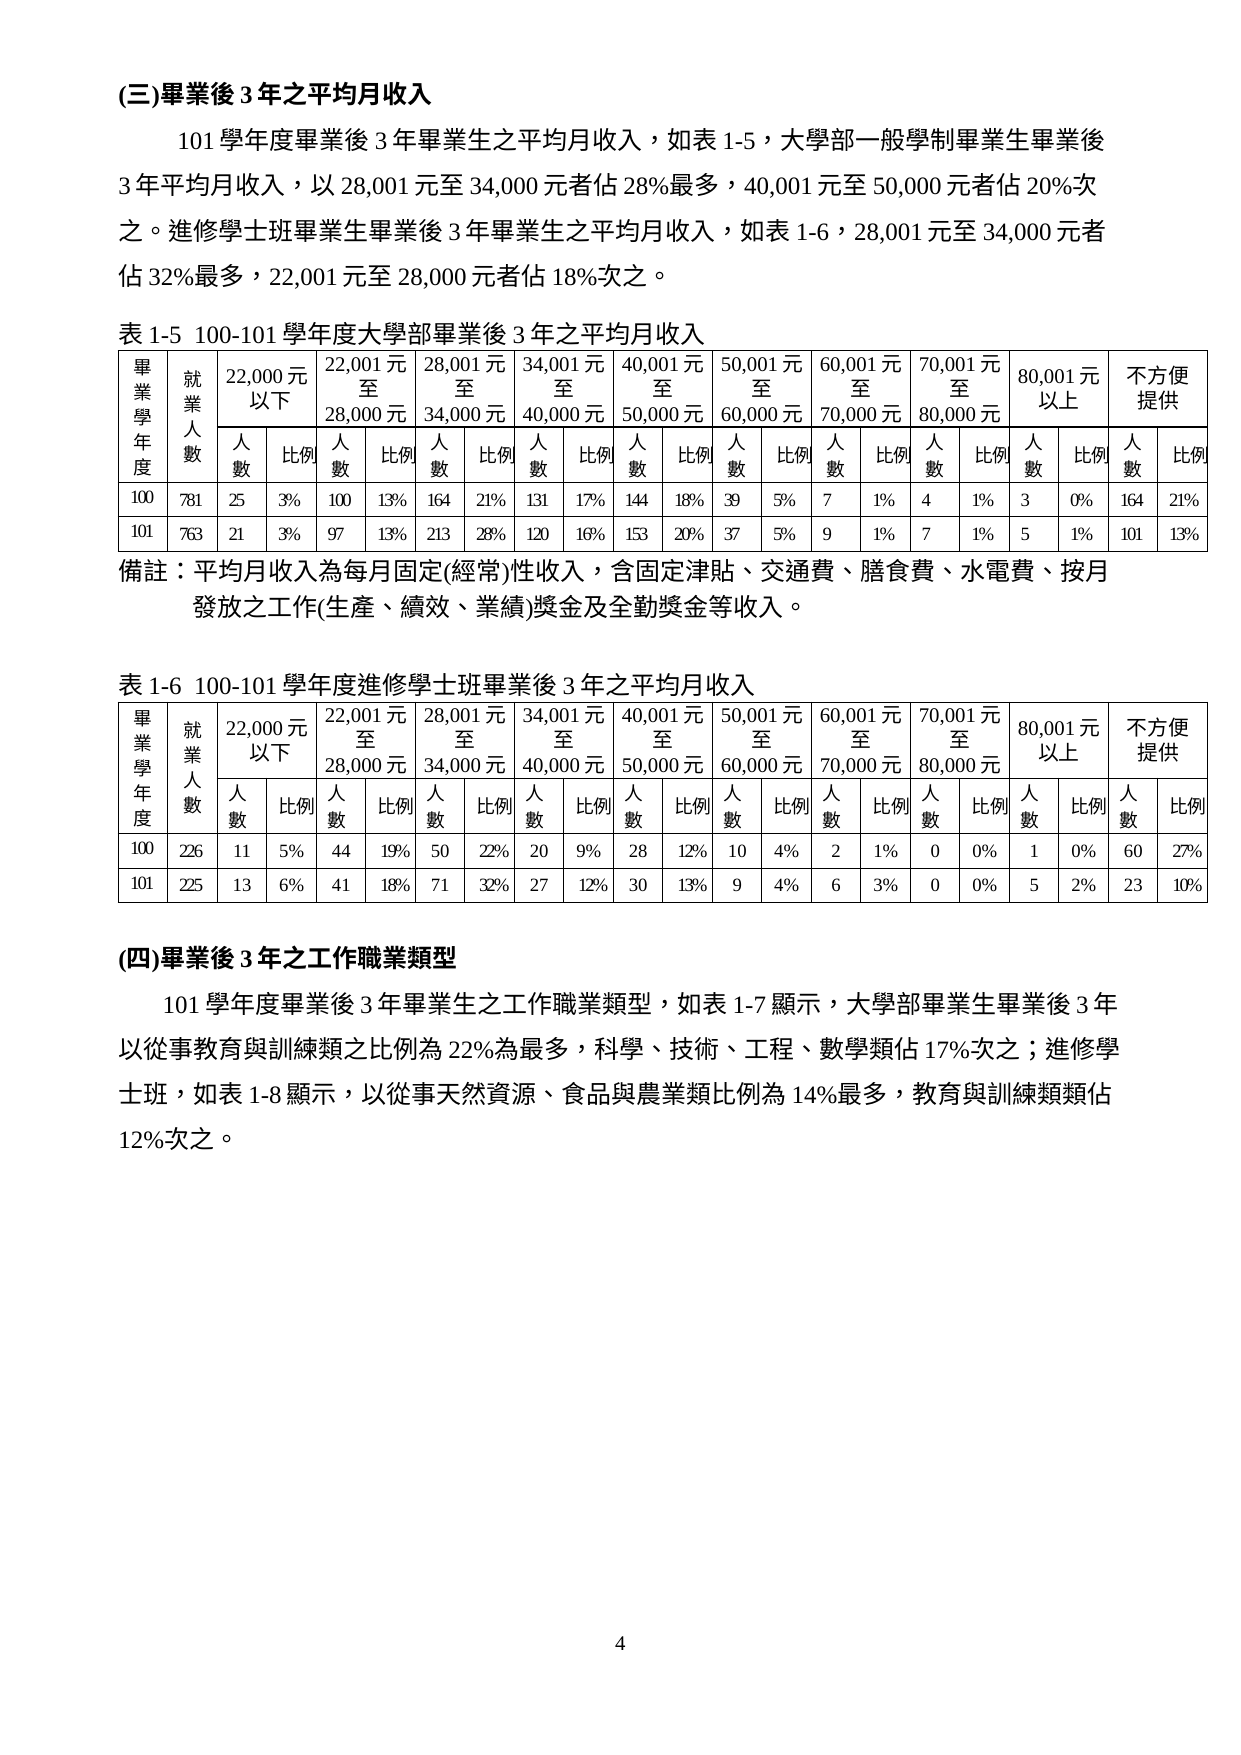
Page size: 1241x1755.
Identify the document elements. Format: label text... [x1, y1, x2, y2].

table_cell 1% [861, 517, 910, 551]
table_cell 5 [1010, 517, 1058, 551]
table_cell 比例 [1059, 428, 1108, 482]
table_cell 3% [267, 517, 316, 551]
table_cell 781 [168, 483, 217, 516]
table_header 22,000元以下 [218, 703, 316, 778]
table_cell 19% [366, 834, 415, 867]
table_cell 101 [119, 517, 167, 551]
table_cell 人數 [812, 779, 860, 833]
table_cell 5% [762, 483, 811, 516]
table_cell 21 [218, 517, 266, 551]
table_cell 5 [1010, 869, 1058, 902]
table_cell 101 [1109, 517, 1157, 551]
table_cell 比例 [366, 428, 415, 482]
table_header 50,001元 至 60,000元 [713, 351, 811, 426]
table_cell 120 [515, 517, 563, 551]
table_header 40,001元 至 50,000元 [614, 351, 712, 426]
table_cell 人數 [317, 428, 365, 482]
table_cell 6 [812, 869, 860, 902]
table_cell 0% [1059, 483, 1108, 516]
table_cell 7 [812, 483, 860, 516]
table_cell 人數 [713, 779, 761, 833]
table_cell 5% [762, 517, 811, 551]
table_cell 21% [465, 483, 514, 516]
table_cell 22% [465, 834, 514, 867]
table_cell 人數 [218, 428, 266, 482]
table_cell 60 [1109, 834, 1157, 867]
table_header 就業人數 [168, 703, 217, 833]
table_cell 4% [762, 834, 811, 867]
table_cell 27% [1158, 834, 1207, 867]
table_cell 比例 [663, 428, 712, 482]
table_cell 人數 [713, 428, 761, 482]
table_cell 97 [317, 517, 365, 551]
table_cell 比例 [465, 428, 514, 482]
table_cell 28 [614, 834, 662, 867]
table_cell 12% [564, 869, 613, 902]
table_cell 1 [1010, 834, 1058, 867]
table_cell 144 [614, 483, 662, 516]
table_header 70,001元 至 80,000元 [911, 351, 1009, 426]
text 101學年度畢業後3年畢業生之工作職業類型，如表1-7顯示，大學部畢業生畢業後3年以從事教育與訓練類之比例為22%為最多，科學、技術、工程、數學類佔17%次之；進修學士班，如表1-8顯示，以從事天然資源、食品與農業類比例為14%最多，教育與訓練類類佔12%次之。 [118, 984, 1122, 1156]
table_cell 1% [861, 483, 910, 516]
table_cell 20% [663, 517, 712, 551]
table_cell 21% [1158, 483, 1207, 516]
table_header 22,001元至 28,000元 [317, 351, 415, 426]
table_cell 71 [416, 869, 464, 902]
table_header 80,001元 以上 [1010, 351, 1108, 426]
table_cell 人數 [911, 428, 959, 482]
table_header 60,001元 至 70,000元 [812, 351, 910, 426]
table_cell 3 [1010, 483, 1058, 516]
table_cell 4% [762, 869, 811, 902]
table_header 28,001元 至 34,000元 [416, 703, 514, 778]
table_cell 153 [614, 517, 662, 551]
table_cell 人數 [317, 779, 365, 833]
table_cell 7 [911, 517, 959, 551]
table_cell 17% [564, 483, 613, 516]
table_cell 3% [267, 483, 316, 516]
table_cell 5% [267, 834, 316, 867]
table_header 70,001元 至 80,000元 [911, 703, 1009, 778]
table_header 50,001元 至 60,000元 [713, 703, 811, 778]
table_header 34,001元 至 40,000元 [515, 351, 613, 426]
table_cell 比例 [960, 428, 1009, 482]
table_cell 10 [713, 834, 761, 867]
table_header 就業人數 [168, 351, 217, 482]
table_cell 比例 [267, 779, 316, 833]
table_cell 18% [366, 869, 415, 902]
text 備註：平均月收入為每月固定(經常)性收入，含固定津貼、交通費、膳食費、水電費、按月發放之工作(生產、續效、業績)獎金及全勤獎金等收入。 [118, 552, 1122, 624]
table_cell 225 [168, 869, 217, 902]
text 表1-6 100-101學年度進修學士班畢業後3年之平均月收入 [118, 665, 1122, 702]
table_cell 0 [911, 834, 959, 867]
table_cell 比例 [564, 428, 613, 482]
table_cell 人數 [911, 779, 959, 833]
table_cell 100 [119, 483, 167, 516]
table_cell 2 [812, 834, 860, 867]
table_cell 226 [168, 834, 217, 867]
table_cell 28% [465, 517, 514, 551]
table_cell 11 [218, 834, 266, 867]
table_cell 41 [317, 869, 365, 902]
table_cell 比例 [762, 428, 811, 482]
table_cell 0% [1059, 834, 1108, 867]
table_cell 9 [812, 517, 860, 551]
table_cell 0 [911, 869, 959, 902]
table_cell 人數 [1010, 779, 1058, 833]
table_cell 763 [168, 517, 217, 551]
table_cell 12% [663, 834, 712, 867]
table_cell 比例 [960, 779, 1009, 833]
table_cell 人數 [614, 428, 662, 482]
table_cell 100 [119, 834, 167, 867]
table_cell 比例 [861, 779, 910, 833]
table_cell 213 [416, 517, 464, 551]
table_cell 人數 [515, 428, 563, 482]
table_cell 13 [218, 869, 266, 902]
table_cell 比例 [1158, 428, 1207, 482]
table_cell 13% [1158, 517, 1207, 551]
table_cell 比例 [366, 779, 415, 833]
table_cell 37 [713, 517, 761, 551]
table_cell 164 [1109, 483, 1157, 516]
table_cell 人數 [416, 779, 464, 833]
table_cell 比例 [1059, 779, 1108, 833]
table_cell 44 [317, 834, 365, 867]
table_cell 比例 [465, 779, 514, 833]
table_cell 30 [614, 869, 662, 902]
table_cell 1% [960, 517, 1009, 551]
table_cell 3% [861, 869, 910, 902]
table_cell 9% [564, 834, 613, 867]
table_cell 100 [317, 483, 365, 516]
table_cell 13% [663, 869, 712, 902]
table_cell 6% [267, 869, 316, 902]
table_header 畢業學年度 [119, 351, 167, 482]
table_cell 4 [911, 483, 959, 516]
table_cell 164 [416, 483, 464, 516]
table_header 40,001元 至 50,000元 [614, 703, 712, 778]
table_cell 1% [1059, 517, 1108, 551]
table_cell 101 [119, 869, 167, 902]
table_cell 50 [416, 834, 464, 867]
table_cell 23 [1109, 869, 1157, 902]
table_cell 比例 [663, 779, 712, 833]
table_cell 比例 [1158, 779, 1207, 833]
table_cell 18% [663, 483, 712, 516]
table_header 不方便提供 [1109, 703, 1207, 778]
table_cell 人數 [614, 779, 662, 833]
table_cell 人數 [515, 779, 563, 833]
table_cell 16% [564, 517, 613, 551]
table_cell 0% [960, 834, 1009, 867]
table_cell 人數 [1109, 779, 1157, 833]
table_header 畢業學年度 [119, 703, 167, 833]
table_header 28,001元 至 34,000元 [416, 351, 514, 426]
table_cell 1% [861, 834, 910, 867]
table_header 34,001元 至 40,000元 [515, 703, 613, 778]
table_cell 比例 [861, 428, 910, 482]
text 101學年度畢業後3年畢業生之平均月收入，如表1-5，大學部一般學制畢業生畢業後3年平均月收入，以28,001元至34,000元者佔28%最多，40,001元至50,000元者佔20%次之。進修學士班畢業生畢業後3年畢業生之平均月收入，如表1-6，28,001元至34,000元者佔32%最多，22,001元至28,000元者佔18%次之。 [118, 120, 1122, 292]
text (三)畢業後3年之平均月收入 [118, 75, 1122, 111]
table_cell 13% [366, 517, 415, 551]
table_cell 2% [1059, 869, 1108, 902]
table_cell 比例 [564, 779, 613, 833]
table_cell 比例 [762, 779, 811, 833]
table_cell 131 [515, 483, 563, 516]
text 表1-5 100-101學年度大學部畢業後3年之平均月收入 [118, 314, 1122, 350]
table_cell 人數 [812, 428, 860, 482]
table_header 22,000元以下 [218, 351, 316, 426]
table_header 60,001元 至 70,000元 [812, 703, 910, 778]
table_cell 人數 [1109, 428, 1157, 482]
table_cell 20 [515, 834, 563, 867]
table_cell 人數 [1010, 428, 1058, 482]
table_cell 27 [515, 869, 563, 902]
table_header 80,001元 以上 [1010, 703, 1108, 778]
table_cell 比例 [267, 428, 316, 482]
table_header 22,001元 至 28,000元 [317, 703, 415, 778]
table_cell 39 [713, 483, 761, 516]
table_cell 0% [960, 869, 1009, 902]
table_cell 13% [366, 483, 415, 516]
text (四)畢業後3年之工作職業類型 [118, 939, 1122, 975]
table_cell 10% [1158, 869, 1207, 902]
table_cell 25 [218, 483, 266, 516]
table_cell 9 [713, 869, 761, 902]
table_cell 人數 [218, 779, 266, 833]
table_cell 人數 [416, 428, 464, 482]
table_cell 32% [465, 869, 514, 902]
table_header 不方便提供 [1109, 351, 1207, 426]
table_cell 1% [960, 483, 1009, 516]
